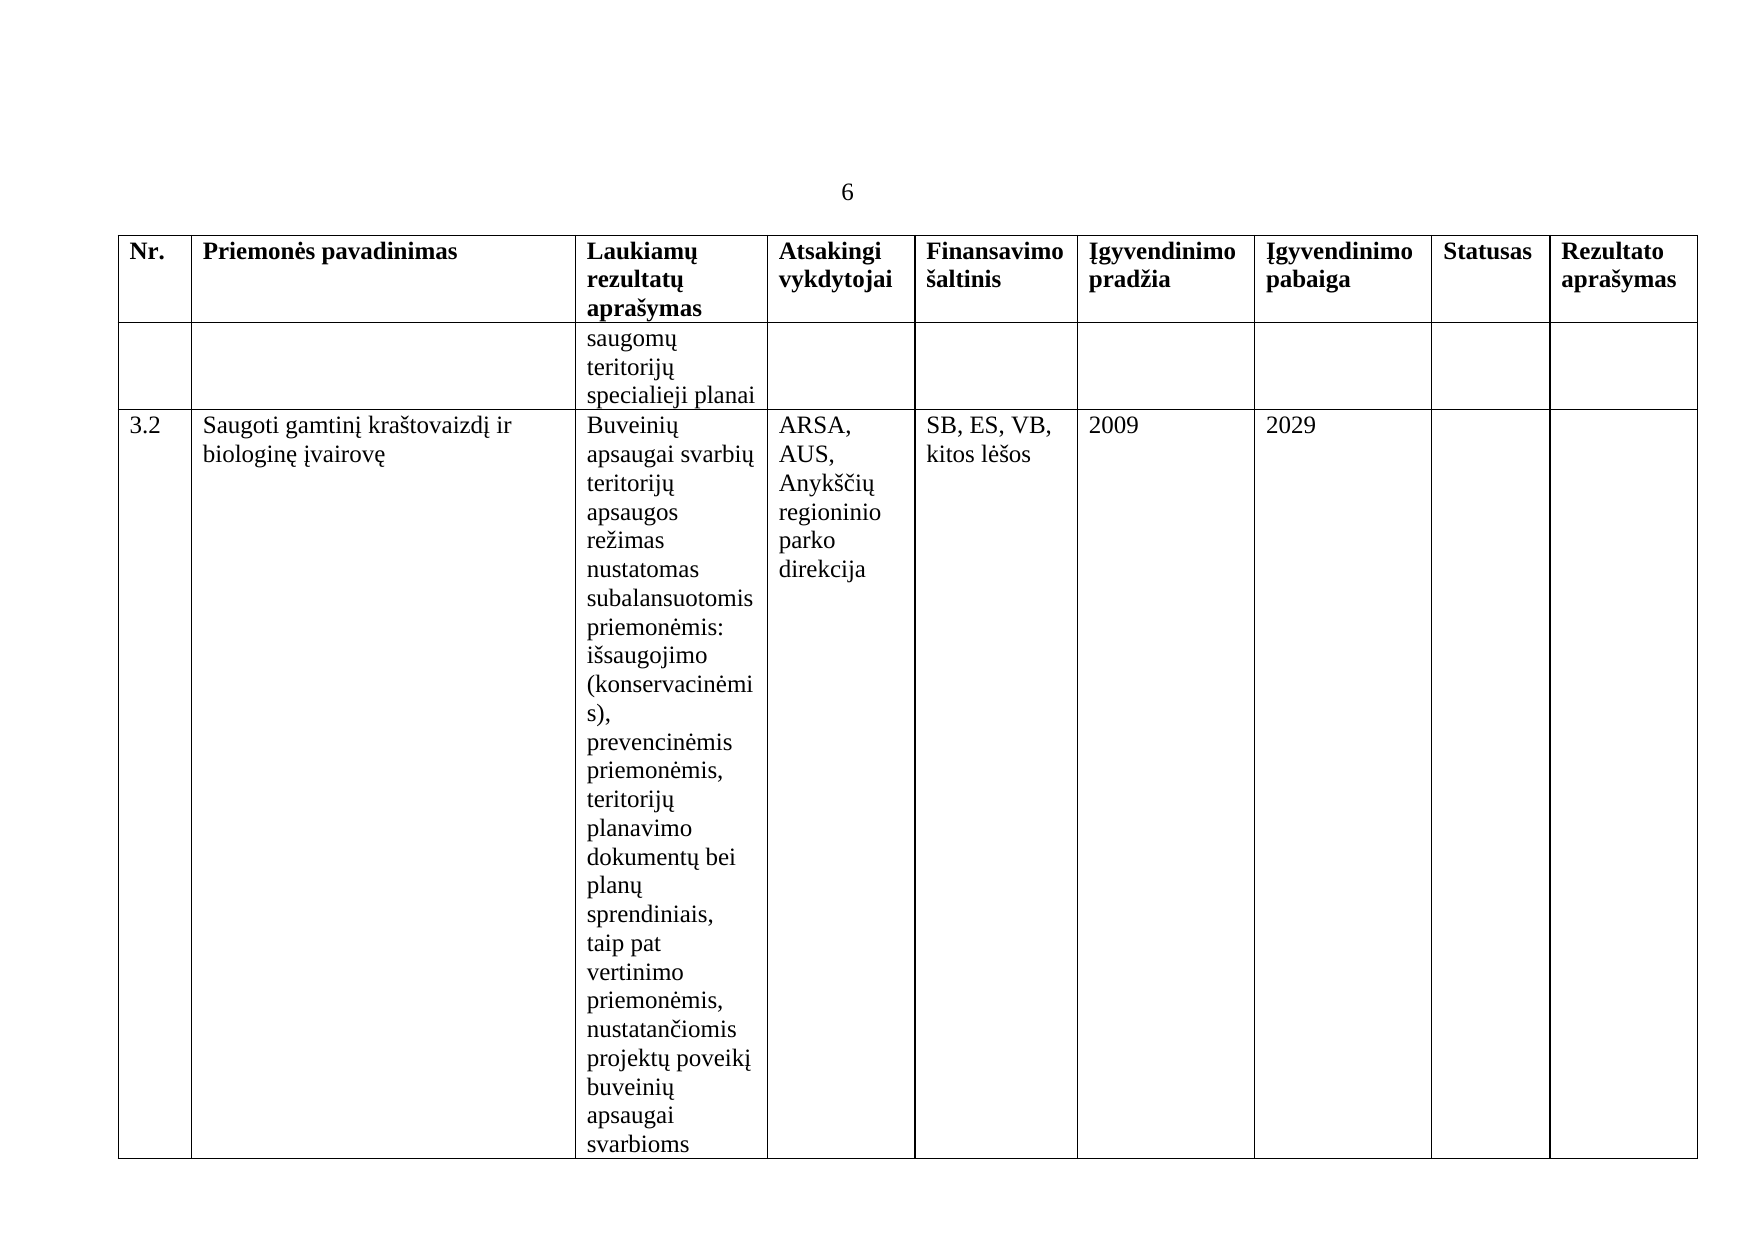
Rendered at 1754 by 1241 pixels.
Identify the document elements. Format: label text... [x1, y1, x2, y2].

table_header Laukiamų rezultatų aprašymas [576, 236, 767, 322]
table_cell [1255, 323, 1431, 409]
table_header Finansavimo šaltinis [916, 236, 1077, 322]
table_cell [1432, 410, 1549, 1158]
table_header Rezultato aprašymas [1551, 236, 1697, 322]
table_header Įgyvendinimo pabaiga [1255, 236, 1431, 322]
table_cell [916, 323, 1077, 409]
table_cell Buveinių apsaugai svarbių teritorijų apsaugos režimas nustatomas subalansuotomis priemonėmis: išsaugojimo (konservacinėmis), prevencinėmis priemonėmis, teritorijų planavimo dokumentų bei planų sprendiniais, taip pat vertinimo priemonėmis, nustatančiomis projektų poveikį buveinių apsaugai svarbioms [576, 410, 767, 1158]
table_cell 2009 [1078, 410, 1254, 1158]
table_cell 2029 [1255, 410, 1431, 1158]
table_header Įgyvendinimo pradžia [1078, 236, 1254, 322]
table_header Atsakingi vykdytojai [768, 236, 914, 322]
table_cell SB, ES, VB, kitos lėšos [916, 410, 1077, 1158]
table_cell 3.2 [119, 410, 191, 1158]
table_cell [768, 323, 914, 409]
table_header Statusas [1432, 236, 1549, 322]
table_header Nr. [119, 236, 191, 322]
table_cell [1432, 323, 1549, 409]
table_cell [1551, 323, 1697, 409]
table_cell ARSA, AUS, Anykščių regioninio parko direkcija [768, 410, 914, 1158]
table_cell [192, 323, 575, 409]
table_cell Saugoti gamtinį kraštovaizdį ir biologinę įvairovę [192, 410, 575, 1158]
table_cell saugomų teritorijų specialieji planai [576, 323, 767, 409]
table_cell [119, 323, 191, 409]
table_cell [1551, 410, 1697, 1158]
table_header Priemonės pavadinimas [192, 236, 575, 322]
table_cell [1078, 323, 1254, 409]
